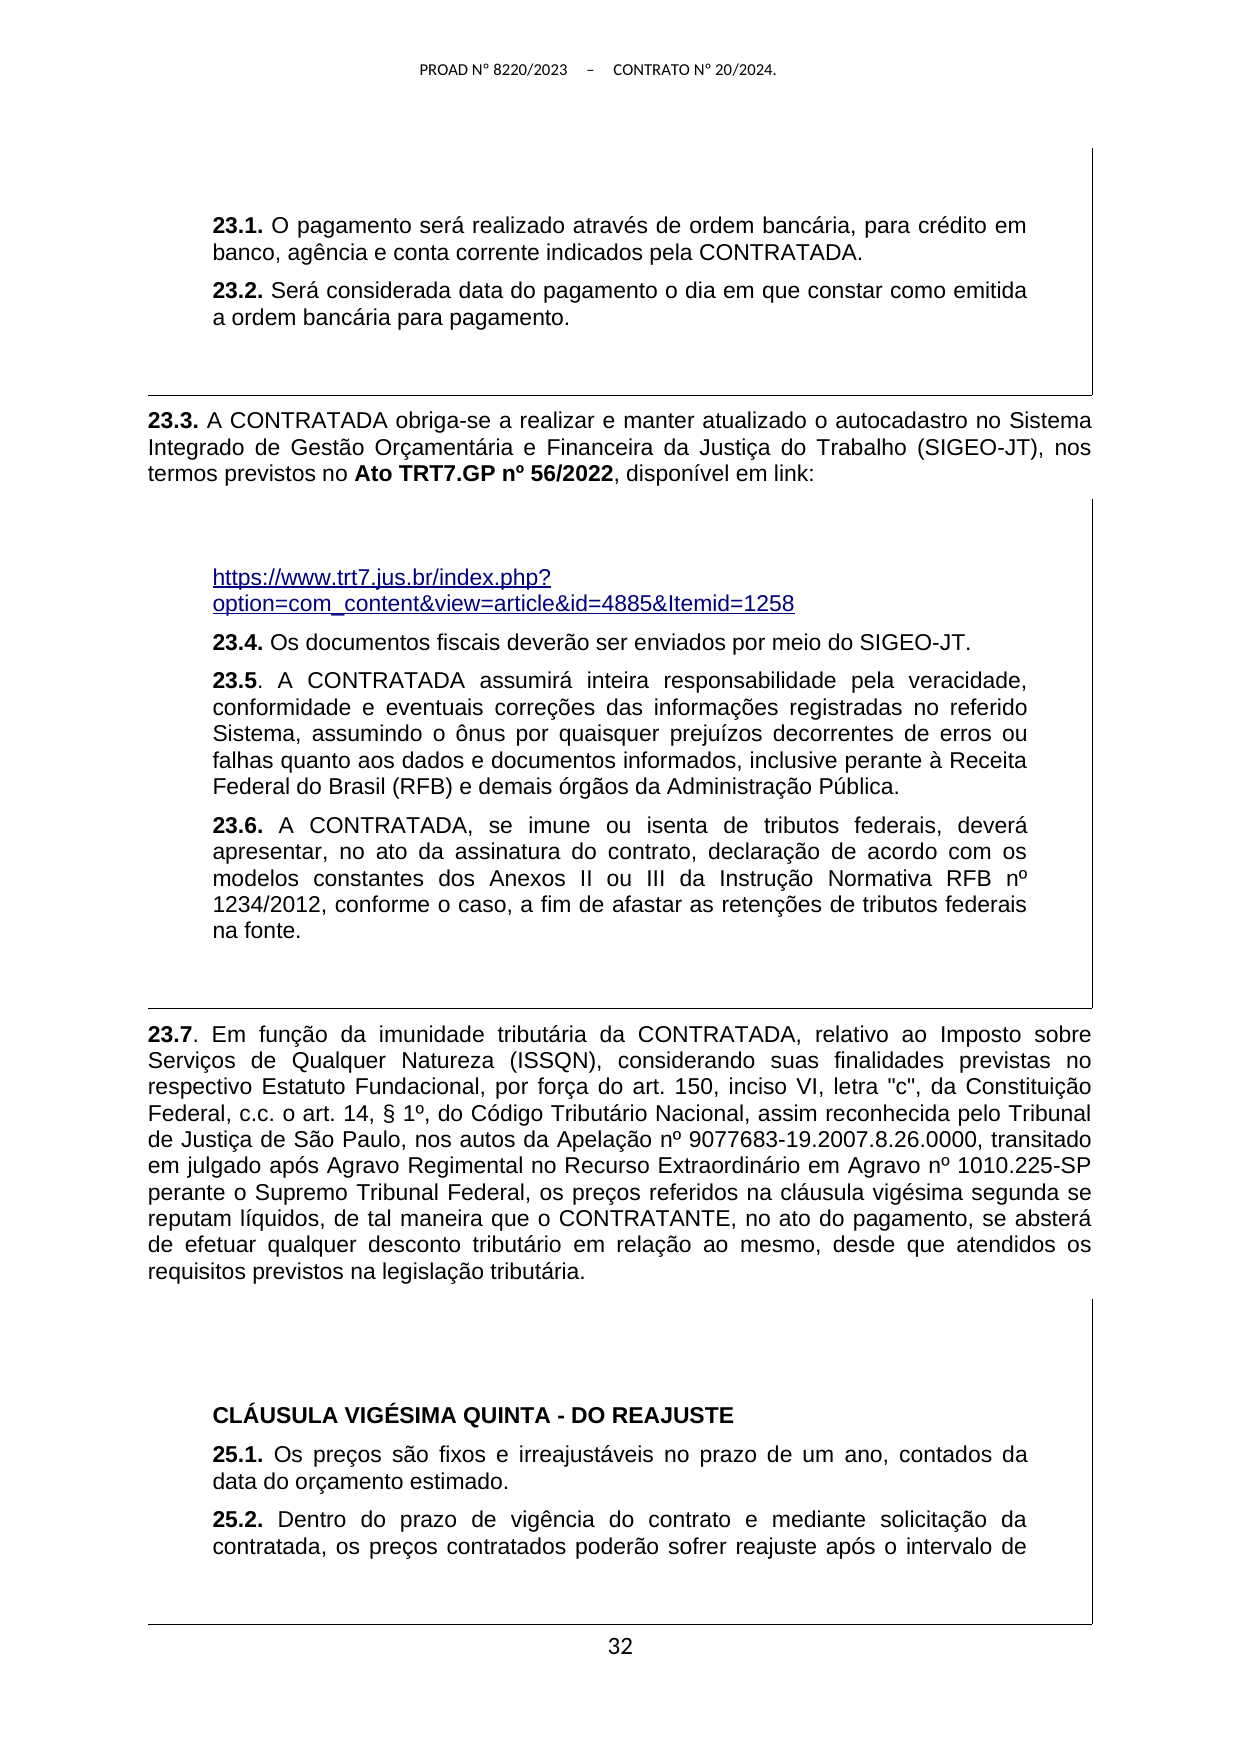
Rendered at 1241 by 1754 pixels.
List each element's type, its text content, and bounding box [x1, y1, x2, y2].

text 23.6. A CONTRATADA, se imune ou isenta de tributos federais, deverá apresentar, no ato da assinatura do contrato, declaração de acordo com os modelos constantes dos Anexos II ou III da Instrução Normativa RFB nº 1234/2012, conforme o caso, a fim de afastar as retenções de tributos federais na fonte. [148, 747, 1092, 1008]
text 25.2. Dentro do prazo de vigência do contrato e mediante solicitação da contratada, os preços contratados poderão sofrer reajuste após o intervalo de um ano, aplicando-se o índice IPCA/IBGE, exclusivamente para as obrigações iniciadas e concluídas após a ocorrência da anualidade. [148, 1442, 1092, 1624]
text 23.2. Será considerada data do pagamento o dia em que constar como emitida a ordem bancária para pagamento. [148, 213, 1092, 395]
text 25.1. Os preços são fixos e irreajustáveis no prazo de um ano, contados da data do orçamento estimado. [148, 1377, 1092, 1442]
text 23.3. A CONTRATADA obriga-se a realizar e manter atualizado o autocadastro no Sistema Integrado de Gestão Orçamentária e Financeira da Justiça do Trabalho (SIGEO-JT), nos termos previstos no Ato TRT7.GP nº 56/2022, disponível em link: [148, 407, 1092, 486]
text 23.4. Os documentos fiscais deverão ser enviados por meio do SIGEO-JT. [148, 564, 1092, 603]
text 23.1. O pagamento será realizado através de ordem bancária, para crédito em banco, agência e conta corrente indicados pela CONTRATADA. [148, 148, 1092, 213]
text 23.7. Em função da imunidade tributária da CONTRATADA, relativo ao Imposto sobre Serviços de Qualquer Natureza (ISSQN), considerando suas finalidades previstas no respectivo Estatuto Fundacional, por força do art. 150, inciso VI, letra "c", da Constituição Federal, c.c. o art. 14, § 1º, do Código Tributário Nacional, assim reconhecida pelo Tribunal de Justiça de São Paulo, nos autos da Apelação nº 9077683-19.2007.8.26.0000, transitado em julgado após Agravo Regimental no Recurso Extraordinário em Agravo nº 1010.225-SP perante o Supremo Tribunal Federal, os preços referidos na cláusula vigésima segunda se reputam líquidos, de tal maneira que o CONTRATANTE, no ato do pagamento, se absterá de efetuar qualquer desconto tributário em relação ao mesmo, desde que atendidos os requisitos previstos na legislação tributária. [148, 1021, 1092, 1284]
text 23.5. A CONTRATADA assumirá inteira responsabilidade pela veracidade, conformidade e eventuais correções das informações registradas no referido Sistema, assumindo o ônus por quaisquer prejuízos decorrentes de erros ou falhas quanto aos dados e documentos informados, inclusive perante à Receita Federal do Brasil (RFB) e demais órgãos da Administração Pública. [148, 603, 1092, 747]
text CLÁUSULA VIGÉSIMA QUINTA - DO REAJUSTE [148, 1338, 1092, 1377]
text https://www.trt7.jus.br/index.php?option=com_content&view=article&id=4885&Itemid=1258 [148, 499, 1092, 564]
